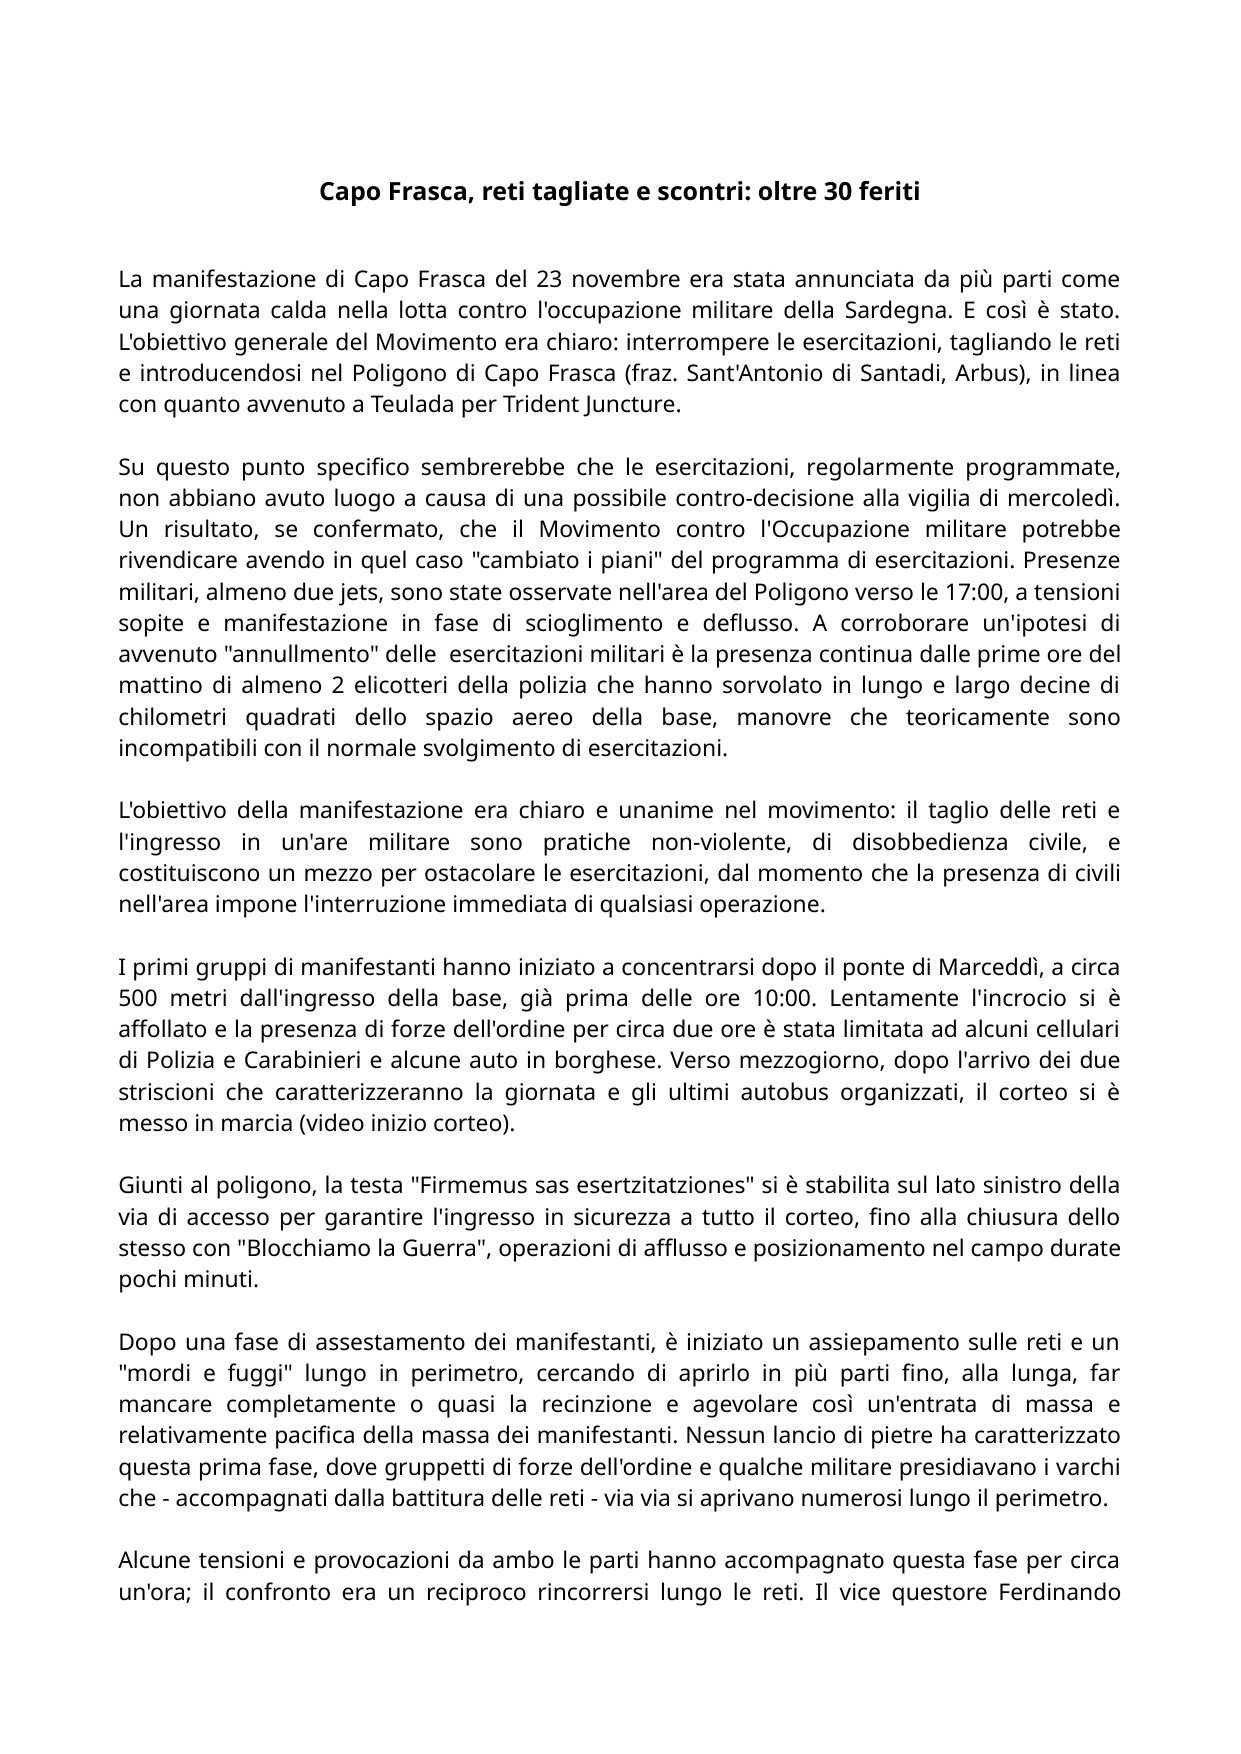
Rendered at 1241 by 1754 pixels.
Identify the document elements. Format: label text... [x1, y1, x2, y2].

text Alcune tensioni e provocazioni da ambo le parti hanno accompagnato questa fase per circa un'ora; il confronto era un reciproco rincorrersi lungo le reti. Il vice questore Ferdinando [118, 1544, 1122, 1607]
text I primi gruppi di manifestanti hanno iniziato a concentrarsi dopo il ponte di Marceddì, a circa 500 metri dall'ingresso della base, già prima delle ore 10:00. Lentamente l'incrocio si è affollato e la presenza di forze dell'ordine per circa due ore è stata limitata ad alcuni cellulari di Polizia e Carabinieri e alcune auto in borghese. Verso mezzogiorno, dopo l'arrivo dei due striscioni che caratterizzeranno la giornata e gli ultimi autobus organizzati, il corteo si è messo in marcia (video inizio corteo). [118, 951, 1122, 1138]
text L'obiettivo della manifestazione era chiaro e unanime nel movimento: il taglio delle reti e l'ingresso in un'are militare sono pratiche non-violente, di disobbedienza civile, e costituiscono un mezzo per ostacolare le esercitazioni, dal momento che la presenza di civili nell'area impone l'interruzione immediata di qualsiasi operazione. [118, 794, 1122, 919]
text Capo Frasca, reti tagliate e scontri: oltre 30 feriti [118, 173, 1122, 208]
text La manifestazione di Capo Frasca del 23 novembre era stata annunciata da più parti come una giornata calda nella lotta contro l'occupazione militare della Sardegna. E così è stato. L'obiettivo generale del Movimento era chiaro: interrompere le esercitazioni, tagliando le reti e introducendosi nel Poligono di Capo Frasca (fraz. Sant'Antonio di Santadi, Arbus), in linea con quanto avvenuto a Teulada per Trident Juncture. [118, 263, 1122, 419]
text Su questo punto specifico sembrerebbe che le esercitazioni, regolarmente programmate, non abbiano avuto luogo a causa di una possibile contro-decisione alla vigilia di mercoledì. Un risultato, se confermato, che il Movimento contro l'Occupazione militare potrebbe rivendicare avendo in quel caso "cambiato i piani" del programma di esercitazioni. Presenze militari, almeno due jets, sono state osservate nell'area del Poligono verso le 17:00, a tensioni sopite e manifestazione in fase di scioglimento e deflusso. A corroborare un'ipotesi di avvenuto "annullmento" delle esercitazioni militari è la presenza continua dalle prime ore del mattino di almeno 2 elicotteri della polizia che hanno sorvolato in lungo e largo decine di chilometri quadrati dello spazio aereo della base, manovre che teoricamente sono incompatibili con il normale svolgimento di esercitazioni. [118, 451, 1122, 763]
text Dopo una fase di assestamento dei manifestanti, è iniziato un assiepamento sulle reti e un "mordi e fuggi" lungo in perimetro, cercando di aprirlo in più parti fino, alla lunga, far mancare completamente o quasi la recinzione e agevolare così un'entrata di massa e relativamente pacifica della massa dei manifestanti. Nessun lancio di pietre ha caratterizzato questa prima fase, dove gruppetti di forze dell'ordine e qualche militare presidiavano i varchi che - accompagnati dalla battitura delle reti - via via si aprivano numerosi lungo il perimetro. [118, 1326, 1122, 1513]
text Giunti al poligono, la testa "Firmemus sas esertzitatziones" si è stabilita sul lato sinistro della via di accesso per garantire l'ingresso in sicurezza a tutto il corteo, fino alla chiusura dello stesso con "Blocchiamo la Guerra", operazioni di afflusso e posizionamento nel campo durate pochi minuti. [118, 1169, 1122, 1294]
